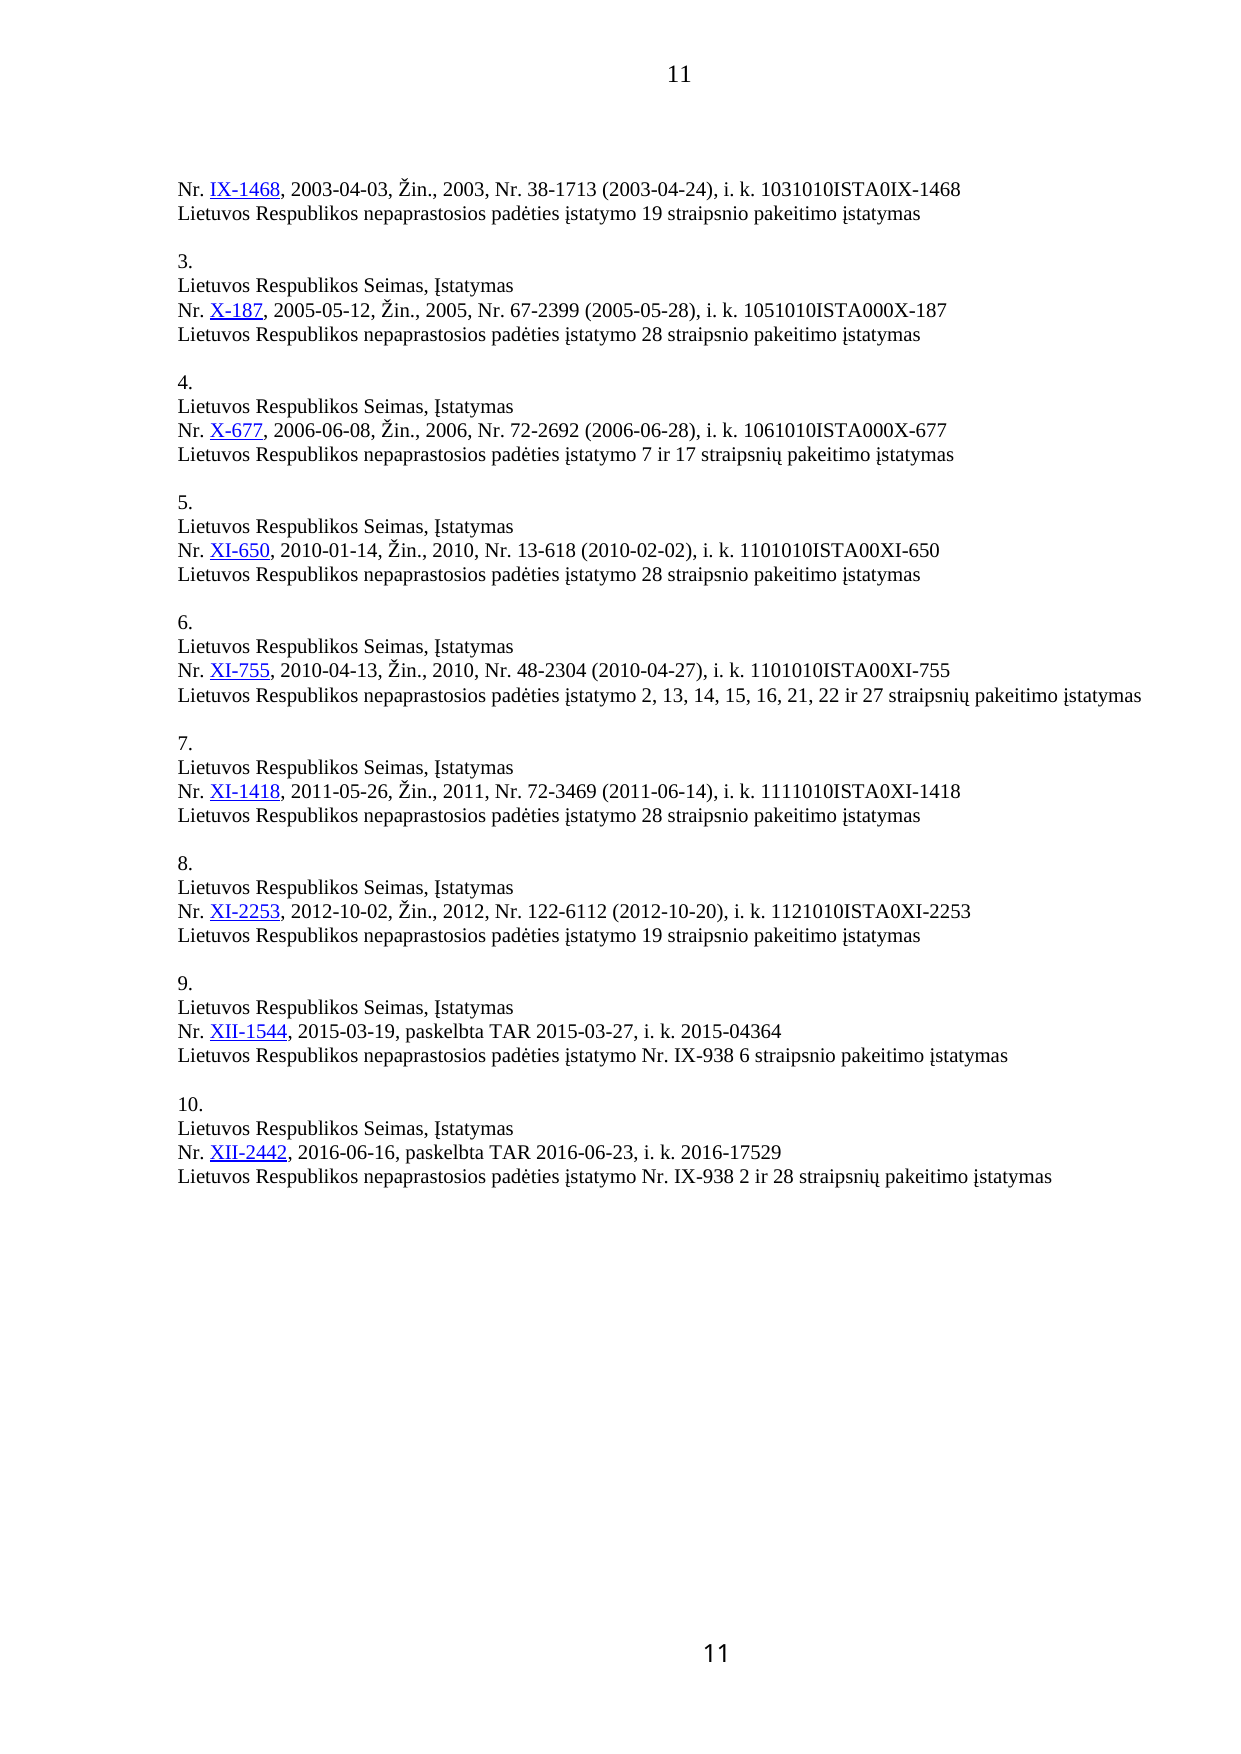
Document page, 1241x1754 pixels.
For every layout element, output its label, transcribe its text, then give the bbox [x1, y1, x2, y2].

text Lietuvos Respublikos nepaprastosios padėties įstatymo Nr. IX-938 2 ir 28 straipsnių pakeitimo įstatymas [177, 1164, 1181, 1188]
text Lietuvos Respublikos nepaprastosios padėties įstatymo 28 straipsnio pakeitimo įstatymas [177, 803, 1181, 827]
text 9. [177, 971, 1181, 995]
text Lietuvos Respublikos Seimas, Įstatymas [177, 273, 1181, 297]
text Lietuvos Respublikos Seimas, Įstatymas [177, 1116, 1181, 1140]
text Lietuvos Respublikos nepaprastosios padėties įstatymo Nr. IX-938 6 straipsnio pakeitimo įstatymas [177, 1043, 1181, 1067]
text 10. [177, 1092, 1181, 1116]
text Nr. XI-755, 2010-04-13, Žin., 2010, Nr. 48-2304 (2010-04-27), i. k. 1101010ISTA00XI-755 [177, 658, 1181, 682]
text Lietuvos Respublikos nepaprastosios padėties įstatymo 7 ir 17 straipsnių pakeitimo įstatymas [177, 442, 1181, 466]
text Nr. XI-650, 2010-01-14, Žin., 2010, Nr. 13-618 (2010-02-02), i. k. 1101010ISTA00XI-650 [177, 538, 1181, 562]
text Lietuvos Respublikos Seimas, Įstatymas [177, 394, 1181, 418]
text Lietuvos Respublikos Seimas, Įstatymas [177, 875, 1181, 899]
text Nr. XI-1418, 2011-05-26, Žin., 2011, Nr. 72-3469 (2011-06-14), i. k. 1111010ISTA0XI-1418 [177, 779, 1181, 803]
text Lietuvos Respublikos nepaprastosios padėties įstatymo 2, 13, 14, 15, 16, 21, 22 ir 27 straipsnių pakeitimo įstatymas [177, 682, 1181, 707]
text Nr. XII-1544, 2015-03-19, paskelbta TAR 2015-03-27, i. k. 2015-04364 [177, 1019, 1181, 1043]
text Lietuvos Respublikos nepaprastosios padėties įstatymo 19 straipsnio pakeitimo įstatymas [177, 201, 1181, 225]
text 7. [177, 731, 1181, 755]
text 6. [177, 610, 1181, 634]
text Lietuvos Respublikos Seimas, Įstatymas [177, 755, 1181, 779]
text Nr. XI-2253, 2012-10-02, Žin., 2012, Nr. 122-6112 (2012-10-20), i. k. 1121010ISTA0XI-2253 [177, 899, 1181, 923]
text 5. [177, 490, 1181, 514]
text Lietuvos Respublikos nepaprastosios padėties įstatymo 28 straipsnio pakeitimo įstatymas [177, 562, 1181, 586]
text Lietuvos Respublikos nepaprastosios padėties įstatymo 28 straipsnio pakeitimo įstatymas [177, 322, 1181, 346]
text 4. [177, 370, 1181, 394]
text Lietuvos Respublikos Seimas, Įstatymas [177, 995, 1181, 1019]
text 8. [177, 851, 1181, 875]
text Nr. X-187, 2005-05-12, Žin., 2005, Nr. 67-2399 (2005-05-28), i. k. 1051010ISTA000X-187 [177, 297, 1181, 322]
text Nr. X-677, 2006-06-08, Žin., 2006, Nr. 72-2692 (2006-06-28), i. k. 1061010ISTA000X-677 [177, 418, 1181, 442]
text Lietuvos Respublikos nepaprastosios padėties įstatymo 19 straipsnio pakeitimo įstatymas [177, 923, 1181, 947]
text Nr. XII-2442, 2016-06-16, paskelbta TAR 2016-06-23, i. k. 2016-17529 [177, 1140, 1181, 1164]
text Nr. IX-1468, 2003-04-03, Žin., 2003, Nr. 38-1713 (2003-04-24), i. k. 1031010ISTA0IX-1468 [177, 177, 1181, 201]
text 3. [177, 249, 1181, 273]
text Lietuvos Respublikos Seimas, Įstatymas [177, 634, 1181, 658]
text Lietuvos Respublikos Seimas, Įstatymas [177, 514, 1181, 538]
